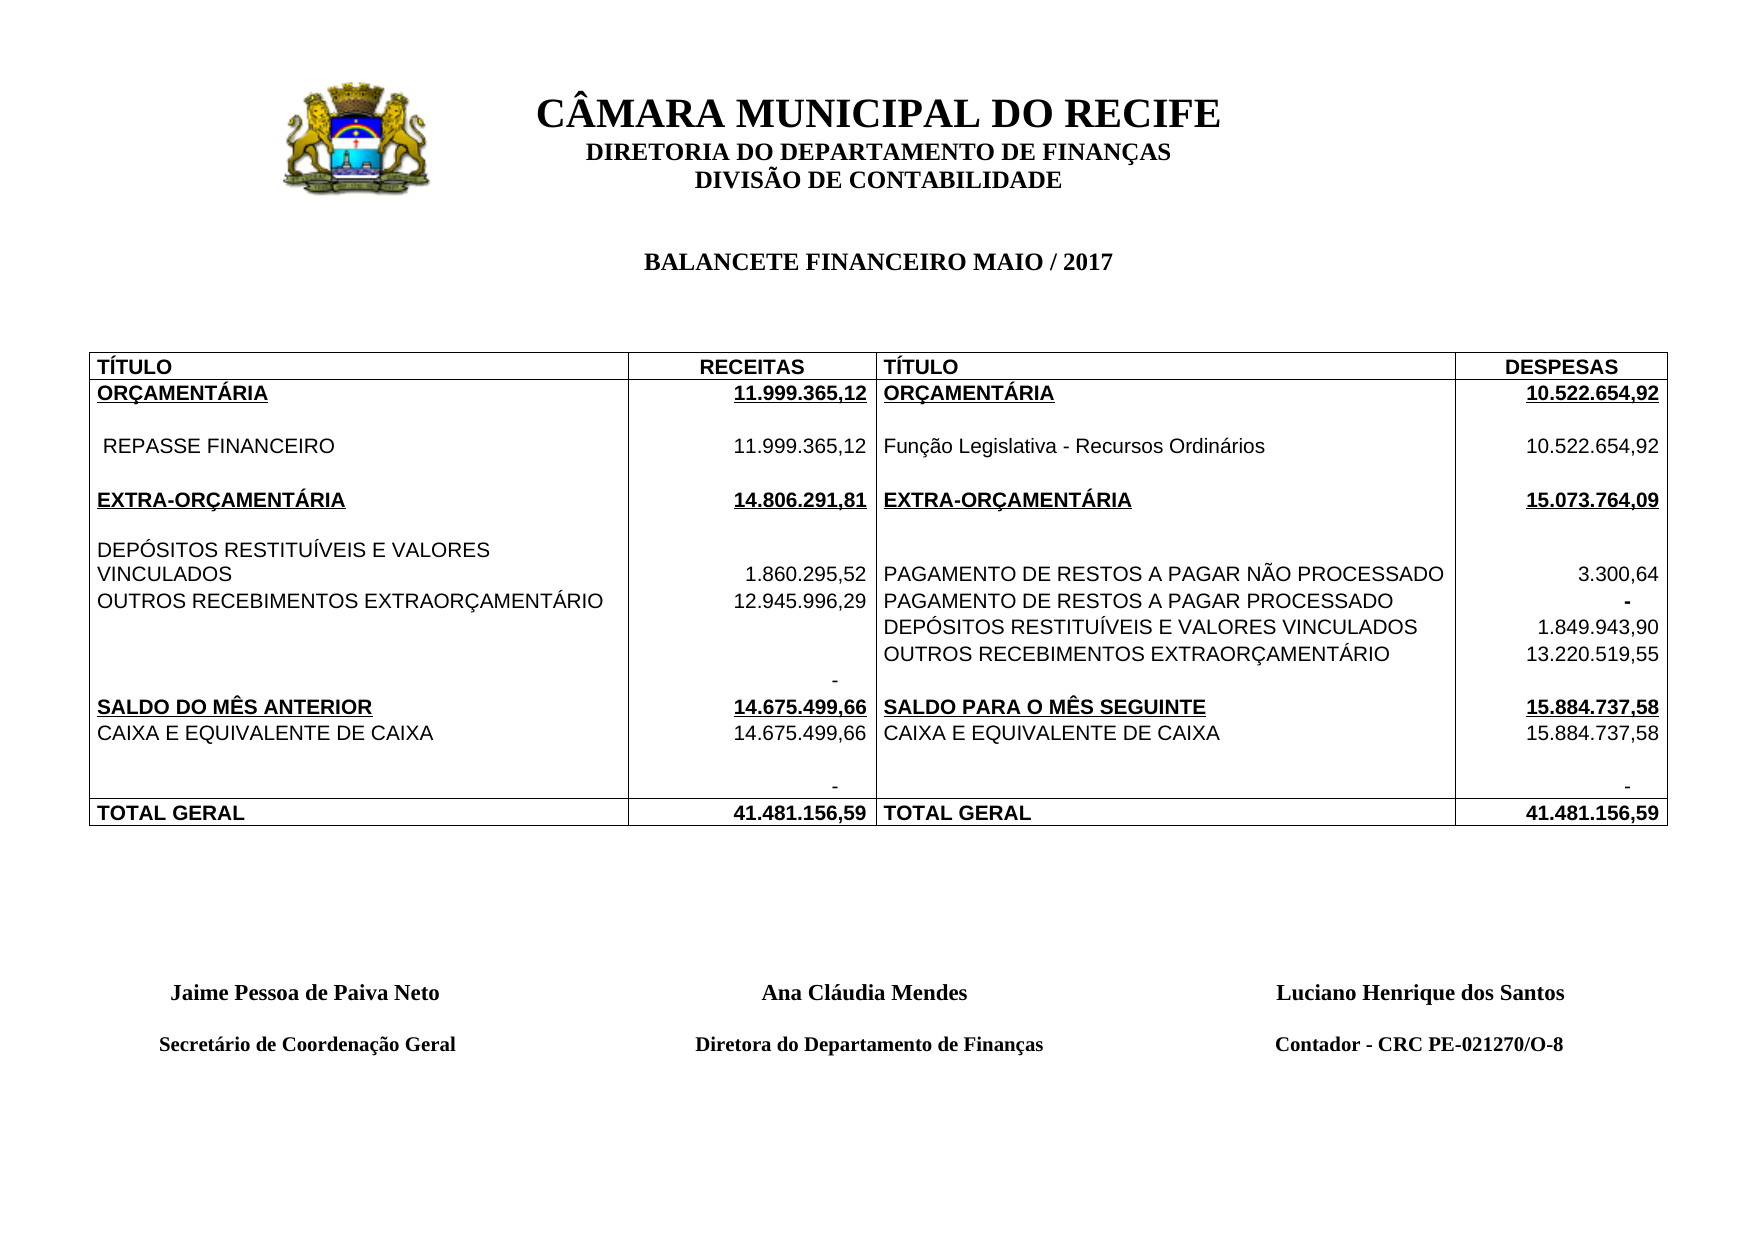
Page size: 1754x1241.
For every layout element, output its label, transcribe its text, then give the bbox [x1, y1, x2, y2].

table_cell [877, 666, 1455, 692]
table_cell [90, 666, 628, 692]
table_cell [877, 772, 1455, 798]
table_cell 14.806.291,81 [629, 485, 876, 511]
subtitle DIRETORIA DO DEPARTAMENTO DE FINANÇAS [435, 137, 1713, 165]
table_cell 1.849.943,90 [1456, 613, 1667, 639]
table_cell [629, 511, 876, 538]
subtitle [44, 89, 282, 137]
subtitle DIVISÃO DE CONTABILIDADE [435, 165, 1713, 194]
table_cell SALDO DO MÊS ANTERIOR [90, 692, 628, 719]
table_cell DEPÓSITOS RESTITUÍVEIS E VALORES VINCULADOS [877, 613, 1455, 639]
table_cell 15.884.737,58 [1456, 692, 1667, 719]
table_cell [877, 511, 1455, 538]
table_cell 13.220.519,55 [1456, 639, 1667, 666]
table_cell [629, 405, 876, 432]
table_cell 15.073.764,09 [1456, 485, 1667, 511]
table_cell [877, 458, 1455, 485]
text BALANCETE FINANCEIRO MAIO / 2017 [44, 247, 1713, 276]
table_cell 3.300,64 [1456, 538, 1667, 586]
subtitle [44, 137, 282, 165]
table_cell 1.860.295,52 [629, 538, 876, 586]
table_cell [90, 511, 628, 538]
table_cell [629, 639, 876, 666]
table_cell 12.945.996,29 [629, 586, 876, 612]
table_cell 14.675.499,66 [629, 719, 876, 745]
table_cell ORÇAMENTÁRIA [877, 380, 1455, 405]
subtitle CÂMARA MUNICIPAL DO RECIFE [435, 89, 1713, 137]
table_cell - [629, 666, 876, 692]
table_cell [1456, 745, 1667, 772]
table_cell [629, 458, 876, 485]
table_cell [1456, 666, 1667, 692]
table_cell 14.675.499,66 [629, 692, 876, 719]
table_cell [1456, 511, 1667, 538]
table_cell [90, 639, 628, 666]
table_cell TOTAL GERAL [877, 799, 1455, 825]
table_cell ORÇAMENTÁRIA [90, 380, 628, 405]
table_cell DEPÓSITOS RESTITUÍVEIS E VALORES VINCULADOS [90, 538, 628, 586]
table_cell 11.999.365,12 [629, 380, 876, 405]
table_cell TOTAL GERAL [90, 799, 628, 825]
table_cell 41.481.156,59 [1456, 799, 1667, 825]
table_cell [1456, 405, 1667, 432]
table_cell 10.522.654,92 [1456, 380, 1667, 405]
table_cell [877, 405, 1455, 432]
table_cell [877, 745, 1455, 772]
table_cell Função Legislativa - Recursos Ordinários [877, 432, 1455, 458]
table_header TÍTULO [877, 353, 1455, 378]
text Secretário de Coordenação Geral Diretora do Departamento de Finanças Contador - CRC PE-021270/O-8 [44, 1030, 1713, 1056]
subtitle [44, 165, 282, 194]
table_cell [90, 458, 628, 485]
table_cell 15.884.737,58 [1456, 719, 1667, 745]
table_cell [90, 745, 628, 772]
table_cell [90, 772, 628, 798]
table_cell - [629, 772, 876, 798]
table_cell REPASSE FINANCEIRO [90, 432, 628, 458]
table_cell 10.522.654,92 [1456, 432, 1667, 458]
table_cell OUTROS RECEBIMENTOS EXTRAORÇAMENTÁRIO [877, 639, 1455, 666]
table_cell CAIXA E EQUIVALENTE DE CAIXA [90, 719, 628, 745]
table_cell PAGAMENTO DE RESTOS A PAGAR NÃO PROCESSADO [877, 538, 1455, 586]
table_cell CAIXA E EQUIVALENTE DE CAIXA [877, 719, 1455, 745]
table_cell EXTRA-ORÇAMENTÁRIA [90, 485, 628, 511]
table_cell 41.481.156,59 [629, 799, 876, 825]
table_cell [90, 405, 628, 432]
table_cell - [1456, 772, 1667, 798]
table_cell EXTRA-ORÇAMENTÁRIA [877, 485, 1455, 511]
table_cell SALDO PARA O MÊS SEGUINTE [877, 692, 1455, 719]
table_cell - [1456, 586, 1667, 612]
table_header RECEITAS [629, 353, 876, 378]
table_cell [629, 745, 876, 772]
table_cell [629, 613, 876, 639]
table_cell 11.999.365,12 [629, 432, 876, 458]
table_cell [90, 613, 628, 639]
table_cell OUTROS RECEBIMENTOS EXTRAORÇAMENTÁRIO [90, 586, 628, 612]
table_cell [1456, 458, 1667, 485]
table_cell PAGAMENTO DE RESTOS A PAGAR PROCESSADO [877, 586, 1455, 612]
table_header DESPESAS [1456, 353, 1667, 378]
table_header TÍTULO [90, 353, 628, 378]
text Jaime Pessoa de Paiva Neto Ana Cláudia Mendes Luciano Henrique dos Santos [44, 979, 1713, 1005]
